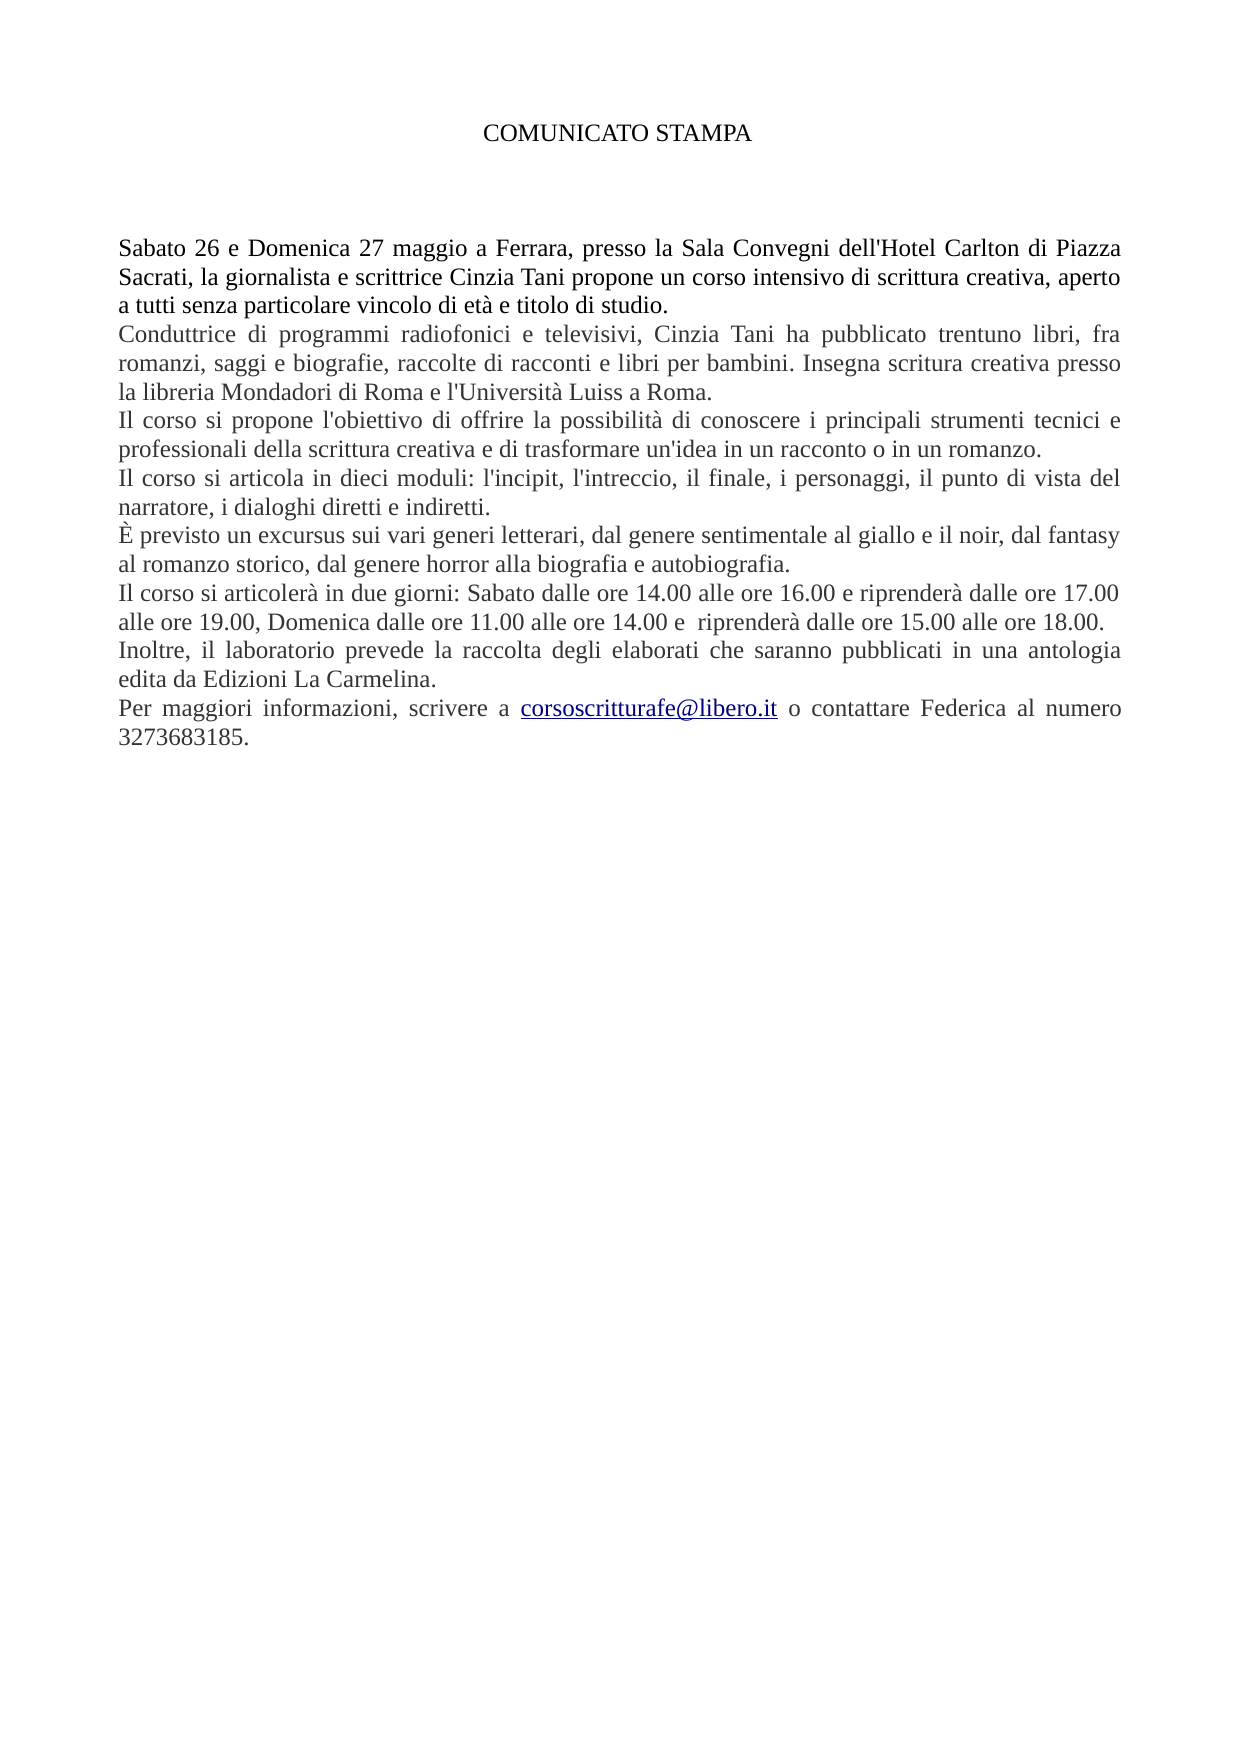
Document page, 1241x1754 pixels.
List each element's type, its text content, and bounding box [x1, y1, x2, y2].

text Il corso si articolerà in due giorni: Sabato dalle ore 14.00 alle ore 16.00 e riprenderà dalle ore 17.00 alle ore 19.00, Domenica dalle ore 11.00 alle ore 14.00 e riprenderà dalle ore 15.00 alle ore 18.00. [118, 578, 1122, 636]
text Per maggiori informazioni, scrivere a corsoscritturafe@libero.it o contattare Federica al numero 3273683185. [118, 693, 1122, 751]
text Inoltre, il laboratorio prevede la raccolta degli elaborati che saranno pubblicati in una antologia edita da Edizioni La Carmelina. [118, 636, 1122, 693]
text Il corso si articola in dieci moduli: l'incipit, l'intreccio, il finale, i personaggi, il punto di vista del narratore, i dialoghi diretti e indiretti. [118, 463, 1122, 521]
text Sabato 26 e Domenica 27 maggio a Ferrara, presso la Sala Convegni dell'Hotel Carlton di Piazza Sacrati, la giornalista e scrittrice Cinzia Tani propone un corso intensivo di scrittura creativa, aperto a tutti senza particolare vincolo di età e titolo di studio. [118, 233, 1122, 319]
text Il corso si propone l'obiettivo di offrire la possibilità di conoscere i principali strumenti tecnici e professionali della scrittura creativa e di trasformare un'idea in un racconto o in un romanzo. [118, 406, 1122, 463]
text COMUNICATO STAMPA [118, 118, 1122, 147]
text È previsto un excursus sui vari generi letterari, dal genere sentimentale al giallo e il noir, dal fantasy al romanzo storico, dal genere horror alla biografia e autobiografia. [118, 521, 1122, 578]
text Conduttrice di programmi radiofonici e televisivi, Cinzia Tani ha pubblicato trentuno libri, fra romanzi, saggi e biografie, raccolte di racconti e libri per bambini. Insegna scritura creativa presso la libreria Mondadori di Roma e l'Università Luiss a Roma. [118, 319, 1122, 406]
